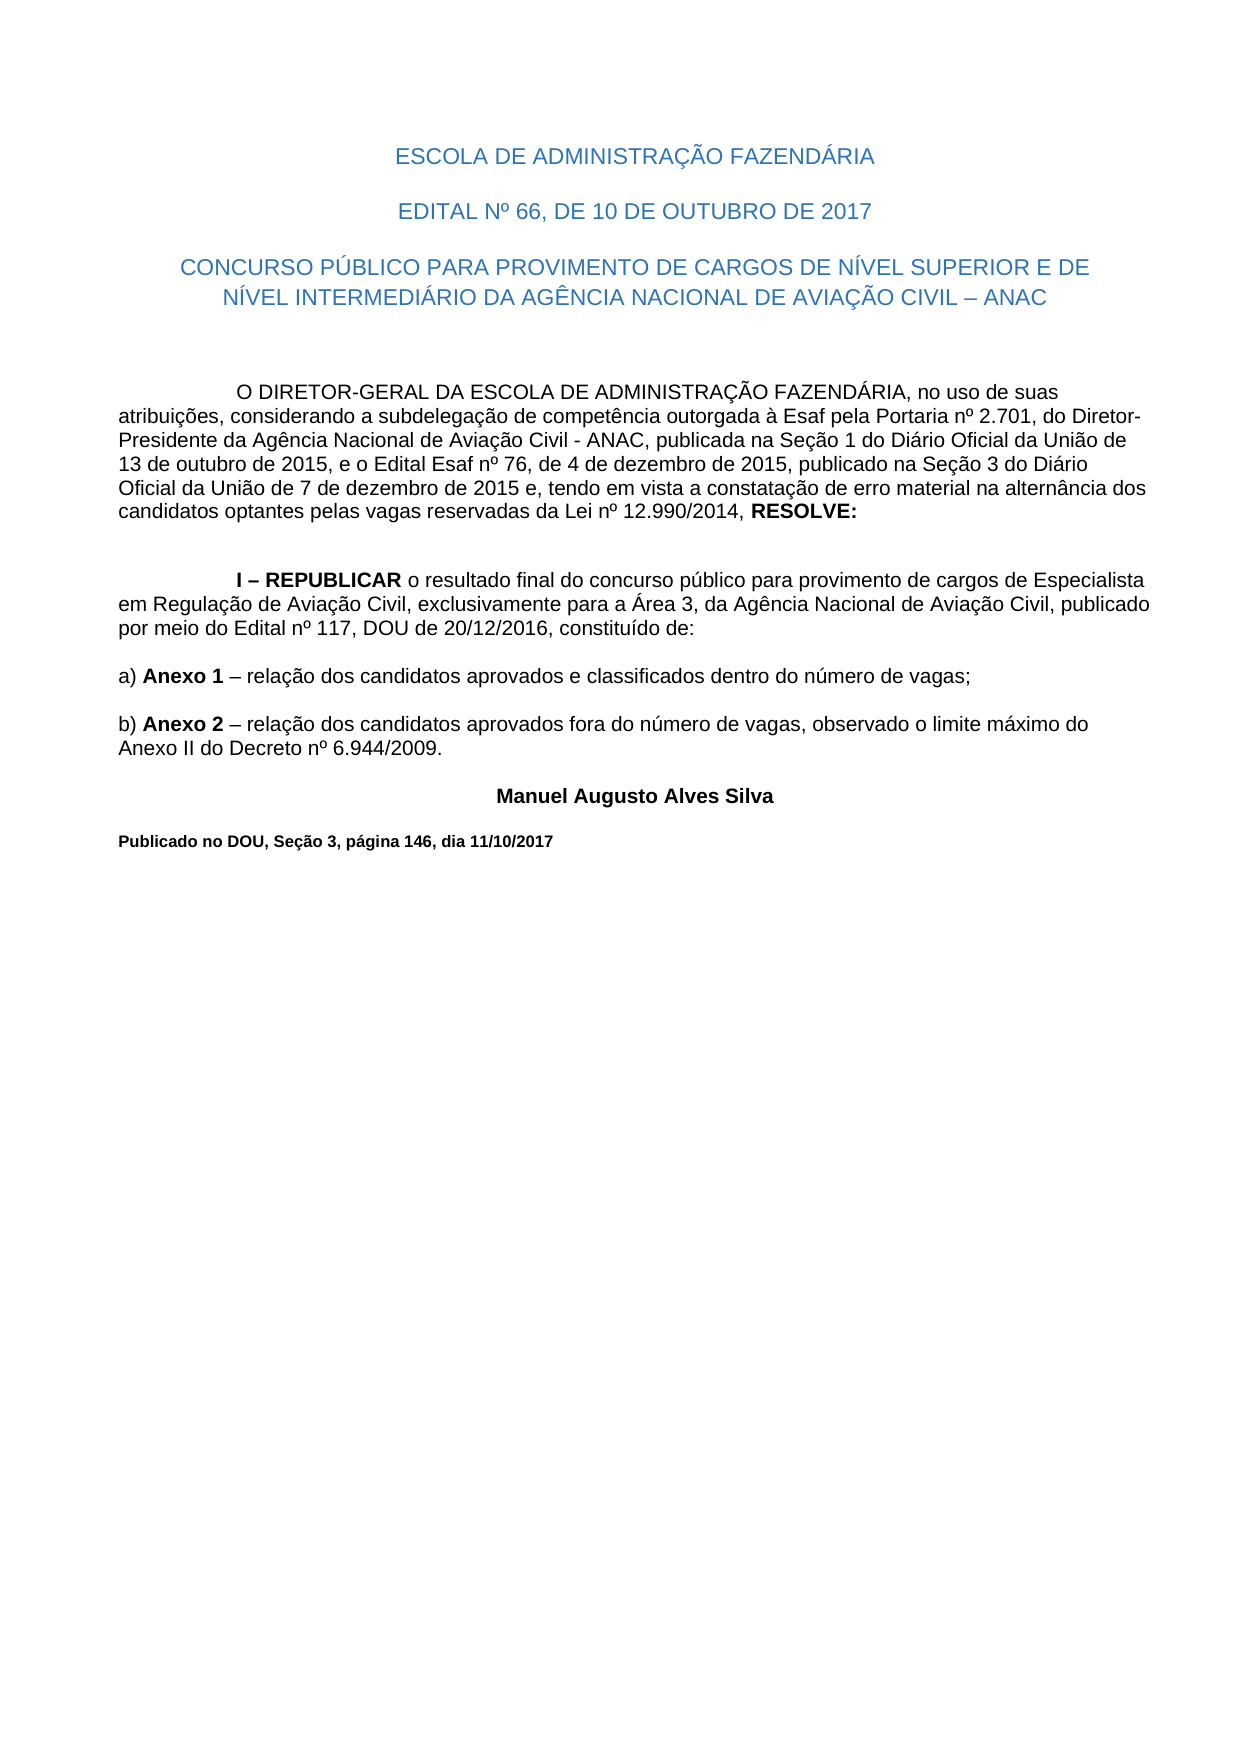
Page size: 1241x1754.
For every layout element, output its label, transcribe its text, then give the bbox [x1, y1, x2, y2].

text a) Anexo 1 – relação dos candidatos aprovados e classificados dentro do número de vagas; [118, 664, 1152, 688]
text O DIRETOR-GERAL DA ESCOLA DE ADMINISTRAÇÃO FAZENDÁRIA, no uso de suas atribuições, considerando a subdelegação de competência outorgada à Esaf pela Portaria nº 2.701, do Diretor-Presidente da Agência Nacional de Aviação Civil - ANAC, publicada na Seção 1 do Diário Oficial da União de 13 de outubro de 2015, e o Edital Esaf nº 76, de 4 de dezembro de 2015, publicado na Seção 3 do Diário Oficial da União de 7 de dezembro de 2015 e, tendo em vista a constatação de erro material na alternância dos candidatos optantes pelas vagas reservadas da Lei nº 12.990/2014, RESOLVE: [118, 379, 1152, 523]
subtitle ESCOLA DE ADMINISTRAÇÃO FAZENDÁRIA [118, 143, 1152, 169]
subtitle NÍVEL INTERMEDIÁRIO DA AGÊNCIA NACIONAL DE AVIAÇÃO CIVIL – ANAC [118, 284, 1152, 310]
subtitle EDITAL Nº 66, DE 10 DE OUTUBRO DE 2017 [118, 198, 1152, 225]
subtitle CONCURSO PÚBLICO PARA PROVIMENTO DE CARGOS DE NÍVEL SUPERIOR E DE [118, 253, 1152, 280]
text Manuel Augusto Alves Silva [118, 784, 1152, 808]
text I – REPUBLICAR o resultado final do concurso público para provimento de cargos de Especialista em Regulação de Aviação Civil, exclusivamente para a Área 3, da Agência Nacional de Aviação Civil, publicado por meio do Edital nº 117, DOU de 20/12/2016, constituído de: [118, 568, 1152, 640]
text Publicado no DOU, Seção 3, página 146, dia 11/10/2017 [118, 832, 1152, 851]
text b) Anexo 2 – relação dos candidatos aprovados fora do número de vagas, observado o limite máximo do Anexo II do Decreto nº 6.944/2009. [118, 712, 1152, 760]
